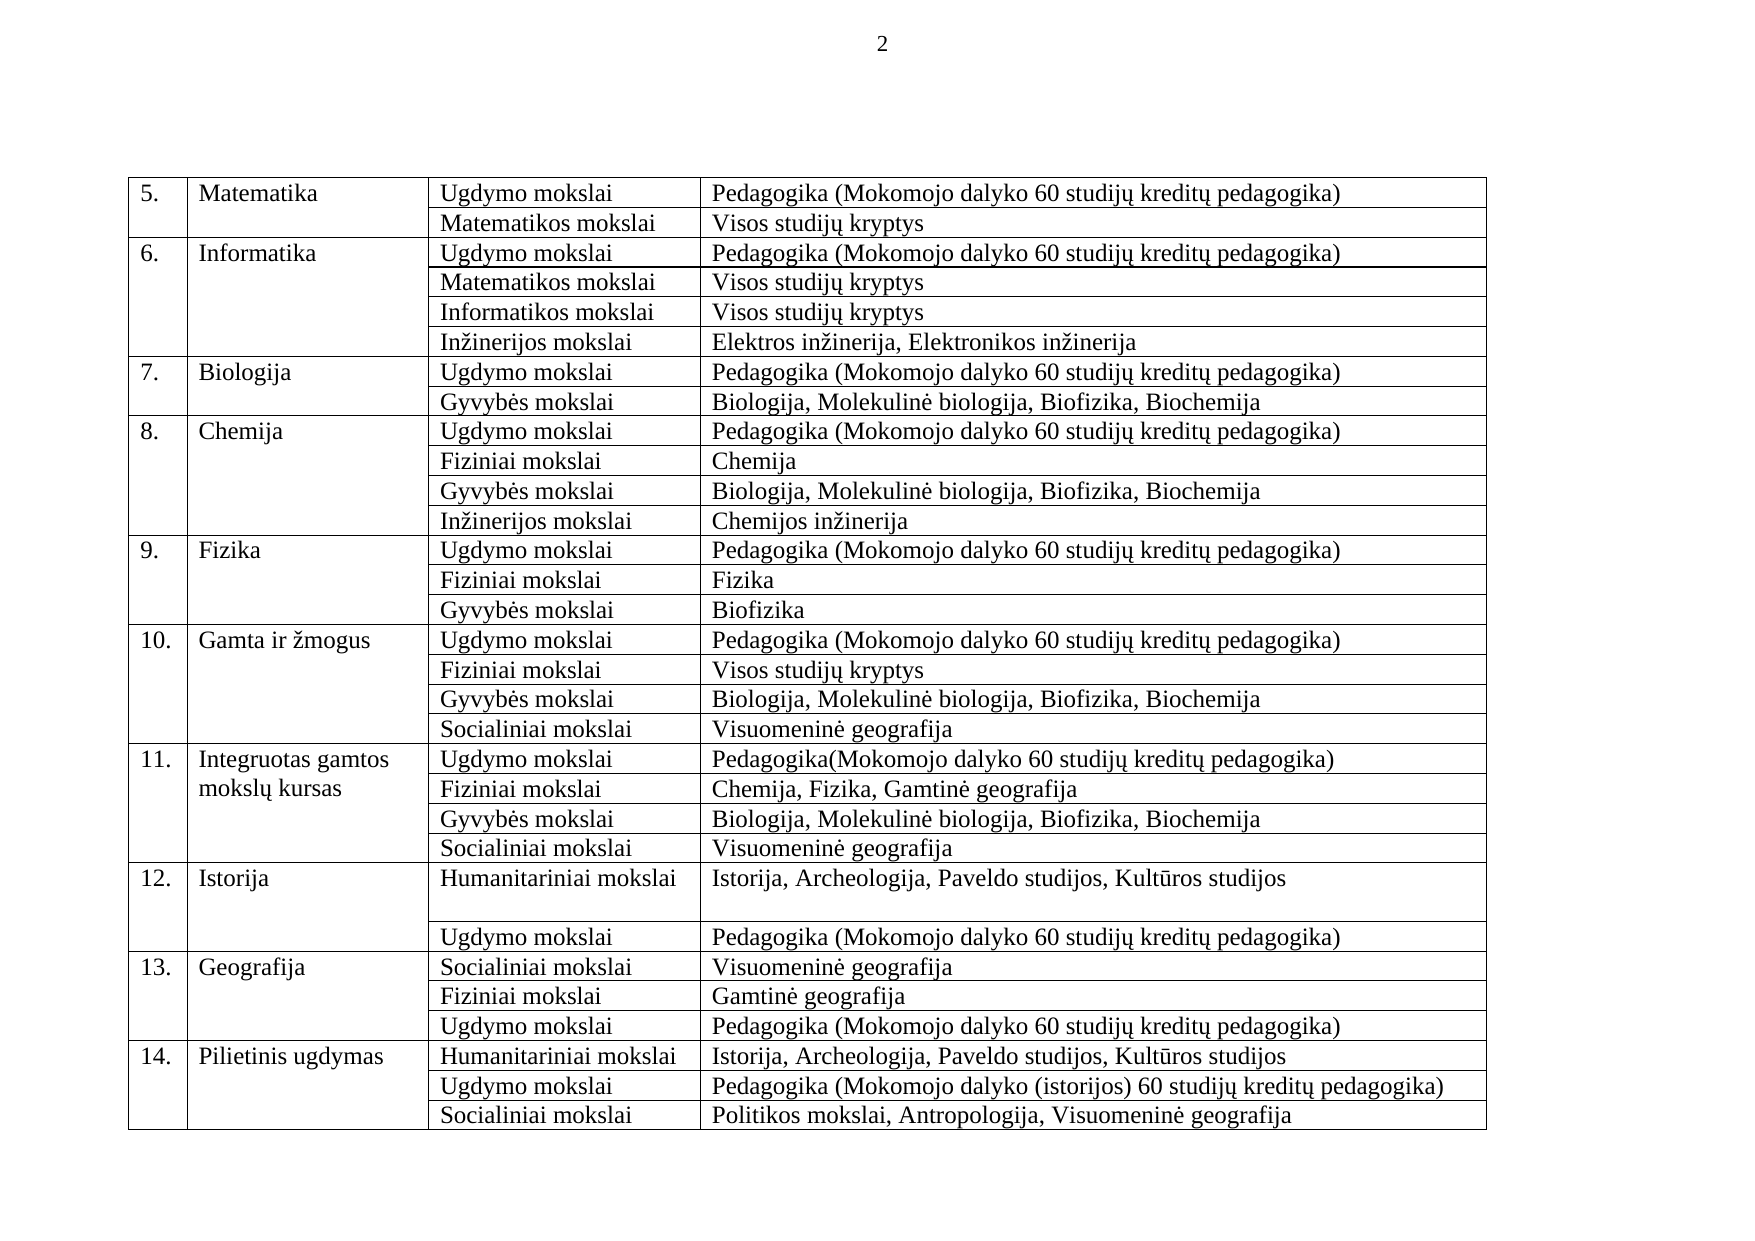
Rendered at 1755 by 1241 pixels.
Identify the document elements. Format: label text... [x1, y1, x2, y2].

table_cell Fizika [188, 536, 428, 624]
table_cell Biologija, Molekulinė biologija, Biofizika, Biochemija [701, 685, 1486, 713]
table_cell Gamta ir žmogus [188, 625, 428, 743]
table_cell Pedagogika (Mokomojo dalyko 60 studijų kreditų pedagogika) [701, 357, 1486, 386]
table_cell Istorija, Archeologija, Paveldo studijos, Kultūros studijos [701, 863, 1486, 921]
table_cell Visos studijų kryptys [701, 208, 1486, 237]
table_cell 6. [129, 238, 187, 356]
table_cell Gyvybės mokslai [429, 476, 700, 505]
table_cell Fiziniai mokslai [429, 565, 700, 594]
table_cell Pedagogika (Mokomojo dalyko 60 studijų kreditų pedagogika) [701, 238, 1486, 266]
table_cell Chemija [188, 416, 428, 534]
table_cell Ugdymo mokslai [429, 357, 700, 386]
table_cell Gyvybės mokslai [429, 595, 700, 624]
table_cell Ugdymo mokslai [429, 922, 700, 951]
table_cell Ugdymo mokslai [429, 625, 700, 654]
table_cell 13. [129, 952, 187, 1040]
table_cell Humanitariniai mokslai [429, 1041, 700, 1070]
table_cell Informatika [188, 238, 428, 356]
table_cell Gyvybės mokslai [429, 387, 700, 415]
table_cell Biologija, Molekulinė biologija, Biofizika, Biochemija [701, 387, 1486, 415]
table_cell Pedagogika(Mokomojo dalyko 60 studijų kreditų pedagogika) [701, 744, 1486, 773]
table_cell Matematika [188, 178, 428, 237]
table_cell Geografija [188, 952, 428, 1040]
table_cell Socialiniai mokslai [429, 1101, 700, 1129]
table_cell Fiziniai mokslai [429, 981, 700, 1010]
table_cell Visuomeninė geografija [701, 952, 1486, 980]
table_cell Elektros inžinerija, Elektronikos inžinerija [701, 327, 1486, 356]
table_cell Biologija, Molekulinė biologija, Biofizika, Biochemija [701, 476, 1486, 505]
table_cell Gyvybės mokslai [429, 685, 700, 713]
table_cell Gyvybės mokslai [429, 804, 700, 832]
table_cell Ugdymo mokslai [429, 416, 700, 445]
table_cell Ugdymo mokslai [429, 536, 700, 564]
table_cell Pedagogika (Mokomojo dalyko (istorijos) 60 studijų kreditų pedagogika) [701, 1071, 1486, 1099]
table_cell 14. [129, 1041, 187, 1129]
table_cell Chemija, Fizika, Gamtinė geografija [701, 774, 1486, 803]
table_cell Socialiniai mokslai [429, 952, 700, 980]
table_cell 11. [129, 744, 187, 862]
table_cell Pilietinis ugdymas [188, 1041, 428, 1129]
table_cell 10. [129, 625, 187, 743]
table_cell Pedagogika (Mokomojo dalyko 60 studijų kreditų pedagogika) [701, 536, 1486, 564]
table_cell Matematikos mokslai [429, 268, 700, 296]
table_cell Visos studijų kryptys [701, 655, 1486, 683]
table_cell Ugdymo mokslai [429, 1011, 700, 1040]
table_cell Pedagogika (Mokomojo dalyko 60 studijų kreditų pedagogika) [701, 625, 1486, 654]
table_cell Pedagogika (Mokomojo dalyko 60 studijų kreditų pedagogika) [701, 416, 1486, 445]
table_cell Pedagogika (Mokomojo dalyko 60 studijų kreditų pedagogika) [701, 1011, 1486, 1040]
table_cell Fiziniai mokslai [429, 446, 700, 475]
table_cell 7. [129, 357, 187, 415]
table_cell Fiziniai mokslai [429, 655, 700, 683]
table_cell Gamtinė geografija [701, 981, 1486, 1010]
table_cell Visos studijų kryptys [701, 297, 1486, 326]
table_cell Biologija, Molekulinė biologija, Biofizika, Biochemija [701, 804, 1486, 832]
table_cell Integruotas gamtos mokslų kursas [188, 744, 428, 862]
table_cell Ugdymo mokslai [429, 1071, 700, 1099]
table_cell Socialiniai mokslai [429, 714, 700, 743]
table_cell Biofizika [701, 595, 1486, 624]
table_cell Fiziniai mokslai [429, 774, 700, 803]
table_cell Istorija [188, 863, 428, 951]
table_cell Matematikos mokslai [429, 208, 700, 237]
table_cell Istorija, Archeologija, Paveldo studijos, Kultūros studijos [701, 1041, 1486, 1070]
table_cell 5. [129, 178, 187, 237]
table_cell Fizika [701, 565, 1486, 594]
table_cell Ugdymo mokslai [429, 238, 700, 266]
table_cell Humanitariniai mokslai [429, 863, 700, 921]
table_cell Inžinerijos mokslai [429, 506, 700, 534]
table_cell Visos studijų kryptys [701, 268, 1486, 296]
table_cell Pedagogika (Mokomojo dalyko 60 studijų kreditų pedagogika) [701, 922, 1486, 951]
table_cell Politikos mokslai, Antropologija, Visuomeninė geografija [701, 1101, 1486, 1129]
table_cell Inžinerijos mokslai [429, 327, 700, 356]
table_cell Socialiniai mokslai [429, 834, 700, 862]
table_cell Ugdymo mokslai [429, 178, 700, 207]
table_cell 9. [129, 536, 187, 624]
table_cell Chemijos inžinerija [701, 506, 1486, 534]
table_cell Pedagogika (Mokomojo dalyko 60 studijų kreditų pedagogika) [701, 178, 1486, 207]
table_cell Biologija [188, 357, 428, 415]
table_cell 8. [129, 416, 187, 534]
table_cell Chemija [701, 446, 1486, 475]
table_cell Informatikos mokslai [429, 297, 700, 326]
table_cell Visuomeninė geografija [701, 714, 1486, 743]
table_cell 12. [129, 863, 187, 951]
table_cell Ugdymo mokslai [429, 744, 700, 773]
table_cell Visuomeninė geografija [701, 834, 1486, 862]
